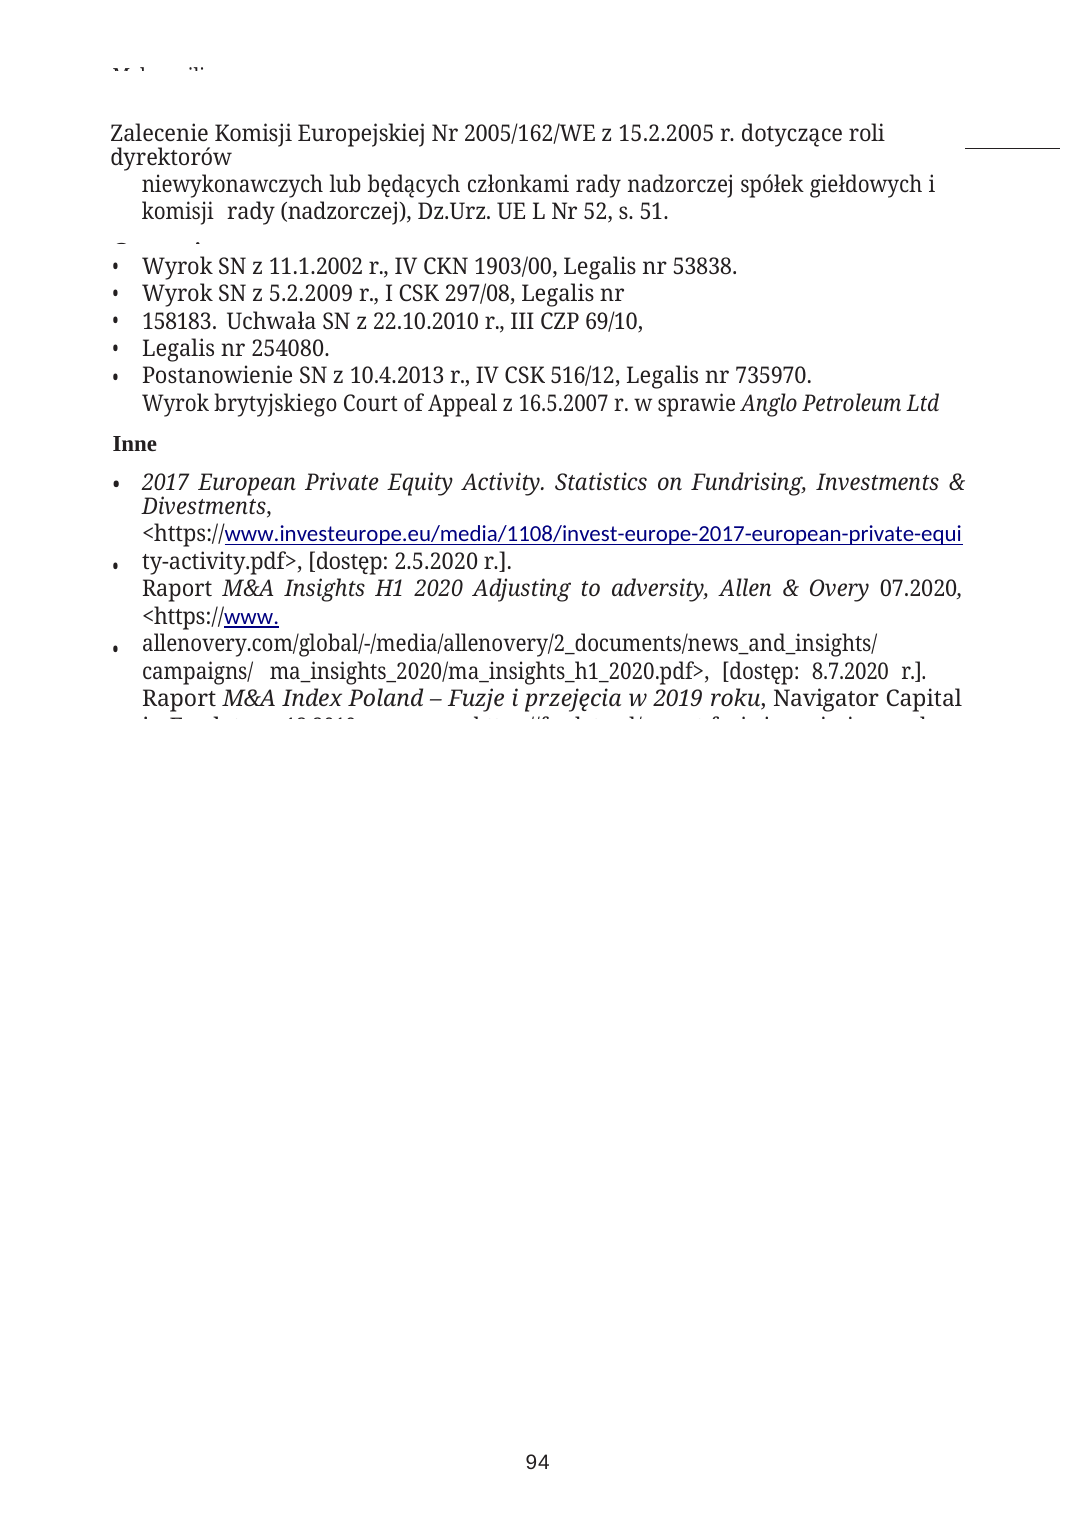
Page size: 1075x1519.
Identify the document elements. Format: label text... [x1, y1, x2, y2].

text Inne [112, 432, 159, 456]
text Wyrok SN z 5.2.2009 r., I CSK 297/08, Legalis nr 158183. Uchwała SN z 22.10.2010 r., III CZP 69/10, Legalis nr 254080. [142, 280, 704, 362]
text Postanowienie SN z 10.4.2013 r., IV CSK 516/12, Legalis nr 735970. [142, 362, 965, 389]
text 94 [525, 1450, 551, 1474]
text • [112, 362, 123, 391]
text 2017 European Private Equity Activity. Statistics on Fundrising, Investments & Divestments, [142, 471, 965, 519]
text Orzecznictwo [112, 238, 965, 243]
text <https://www.investeurope.eu/media/1108/invest-europe-2017-european-private-equi ty-activity.pdf>, [dostęp: 2.5.2020 r.]. [142, 520, 963, 575]
text • [112, 554, 123, 580]
text Raport M&A Index Poland – Fuzje i przejęcia w 2019 roku, Navigator Capital i Fordata, 12.2019, <https://fordata.pl/raport-fuzje-i-przejecia-w-polsce-podsumowanie-roku-2019>, [142, 685, 963, 719]
text • [112, 279, 123, 307]
text Wyrok SN z 11.1.2002 r., IV CKN 1903/00, Legalis nr 53838. [142, 255, 965, 279]
text • [112, 334, 123, 362]
text • [112, 471, 123, 497]
text Wyrok brytyjskiego Court of Appeal z 16.5.2007 r. w sprawie Anglo Petroleum Ltd przeciwko TFB (Mortgages) Ltd [2007] BCC 407. [142, 390, 963, 420]
text niewykonawczych lub będących członkami rady nadzorczej spółek giełdowych i komisji rady (nadzorczej), Dz.Urz. UE L Nr 52, s. 51. [142, 170, 963, 225]
text Maksymilian Jabłecki [112, 64, 293, 71]
text Raport M&A Insights H1 2020 Adjusting to adversity, Allen & Overy 07.2020, <https://www. allenovery.com/global/-/media/allenovery/2_documents/news_and_insights/campaigns/ ma_insights_2020/ma_insights_h1_2020.pdf>, [dostęp: 8.7.2020 r.]. [142, 575, 963, 685]
text • [112, 307, 123, 334]
list Zalecenie Komisji Europejskiej Nr 2005/162/WE z 15.2.2005 r. dotyczące roli dyrektorów [110, 122, 965, 170]
text • [112, 637, 123, 662]
text • [112, 255, 123, 279]
